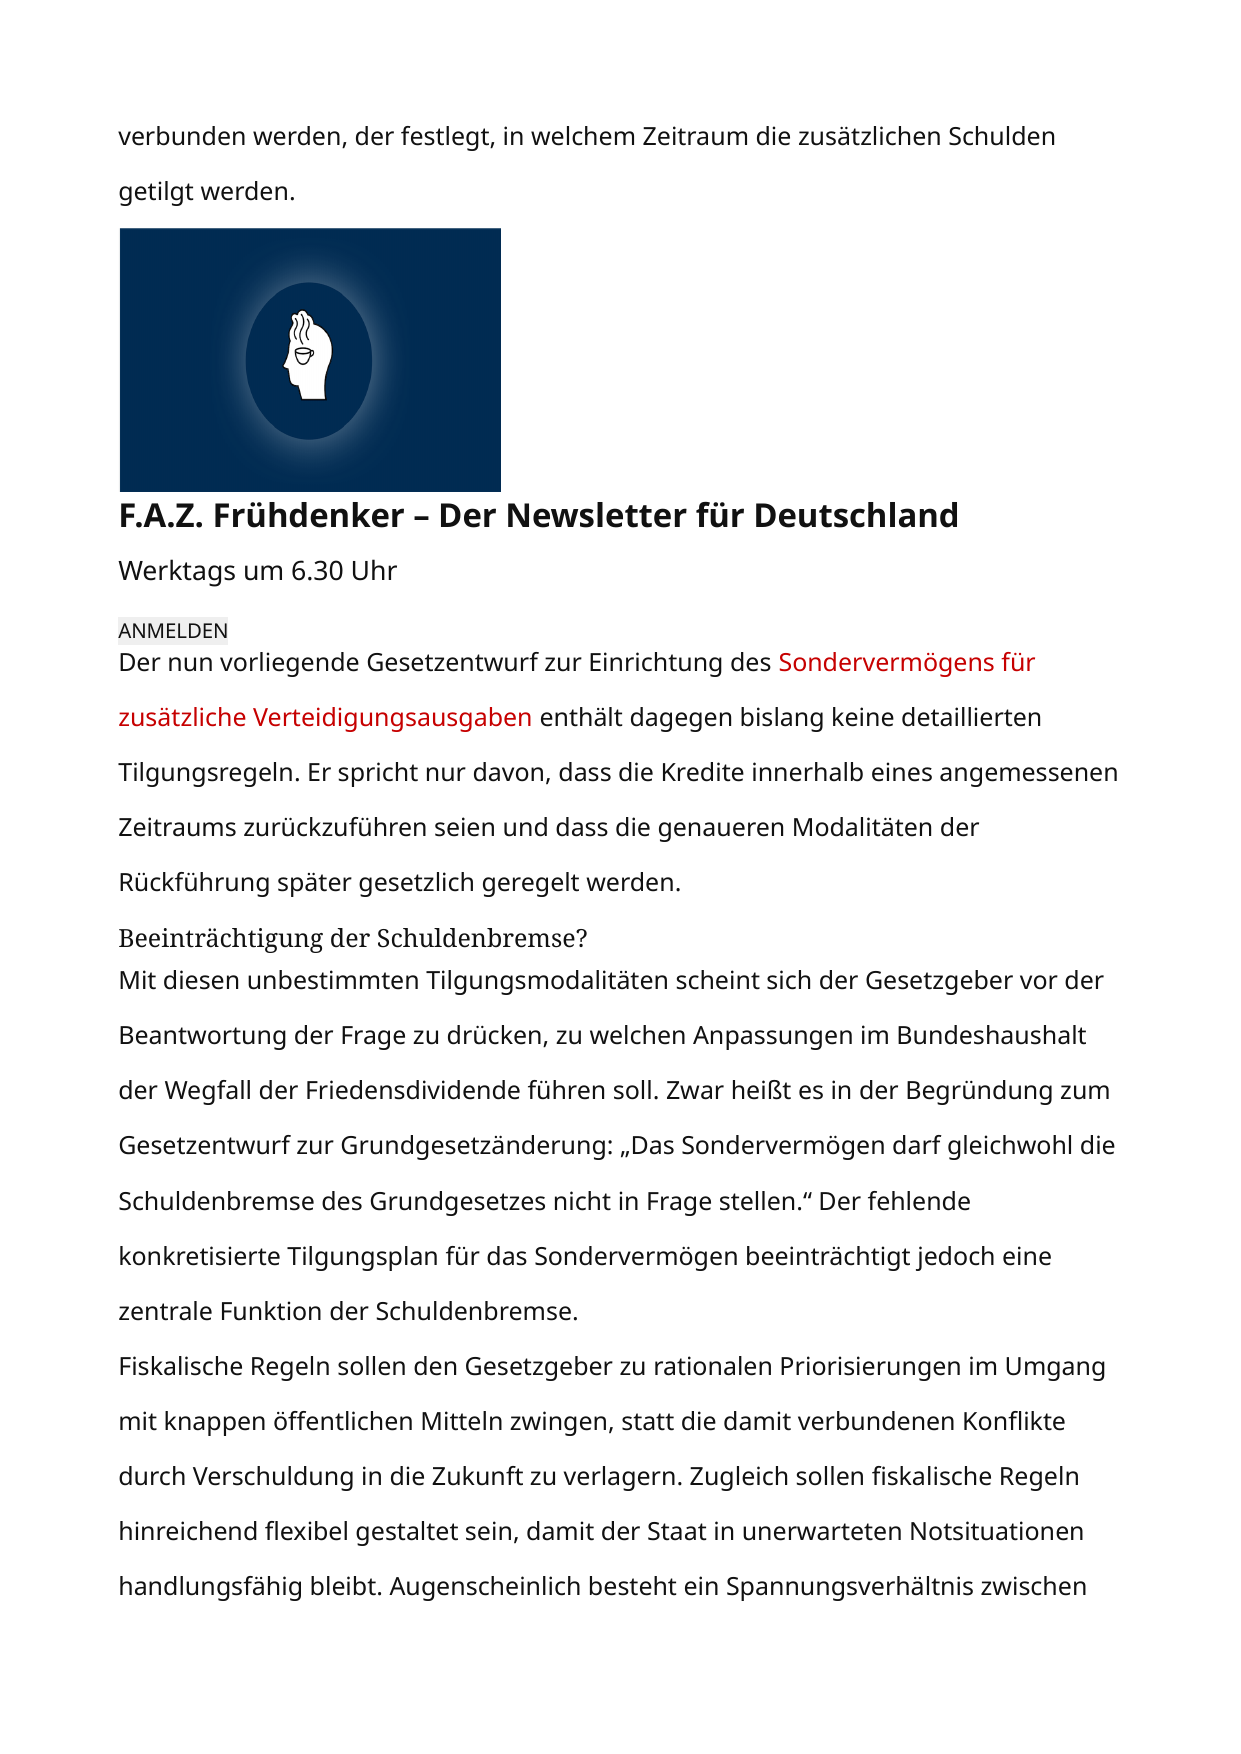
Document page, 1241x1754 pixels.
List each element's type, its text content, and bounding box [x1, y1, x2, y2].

picture [118, 228, 501, 493]
text Mit diesen unbestimmten Tilgungsmodalitäten scheint sich der Gesetzgeber vor der Beantwortung der Frage zu drücken, zu welchen Anpassungen im Bundeshaushalt der Wegfall der Friedensdividende führen soll. Zwar heißt es in der Begründung zum Gesetzentwurf zur Grundgesetzänderung: „Das Sondervermögen darf gleichwohl die Schuldenbremse des Grundgesetzes nicht in Frage stellen.“ Der fehlende konkretisierte Tilgungsplan für das Sondervermögen beeinträchtigt jedoch eine zentrale Funktion der Schuldenbremse. [118, 963, 1122, 1327]
text verbunden werden, der festlegt, in welchem Zeitraum die zusätzlichen Schulden getilgt werden. [118, 118, 1122, 207]
subtitle Beeinträchtigung der Schuldenbremse? [118, 920, 1122, 954]
text Werktags um 6.30 Uhr [118, 551, 1122, 588]
text Fiskalische Regeln sollen den Gesetzgeber zu rationalen Priorisierungen im Umgang mit knappen öffentlichen Mitteln zwingen, statt die damit verbundenen Konflikte durch Verschuldung in die Zukunft zu verlagern. Zugleich sollen fiskalische Regeln hinreichend flexibel gestaltet sein, damit der Staat in unerwarteten Notsituationen handlungsfähig bleibt. Augenscheinlich besteht ein Spannungsverhältnis zwischen [118, 1348, 1122, 1603]
text F.A.Z. Frühdenker – Der Newsletter für Deutschland [118, 492, 1122, 537]
text Der nun vorliegende Gesetzentwurf zur Einrichtung des Sondervermögens für zusätzliche Verteidigungsausgaben enthält dagegen bislang keine detaillierten Tilgungsregeln. Er spricht nur davon, dass die Kredite innerhalb eines angemessenen Zeitraums zurückzuführen seien und dass die genaueren Modalitäten der Rückführung später gesetzlich geregelt werden. [118, 645, 1122, 899]
text ANMELDEN [118, 610, 1122, 645]
